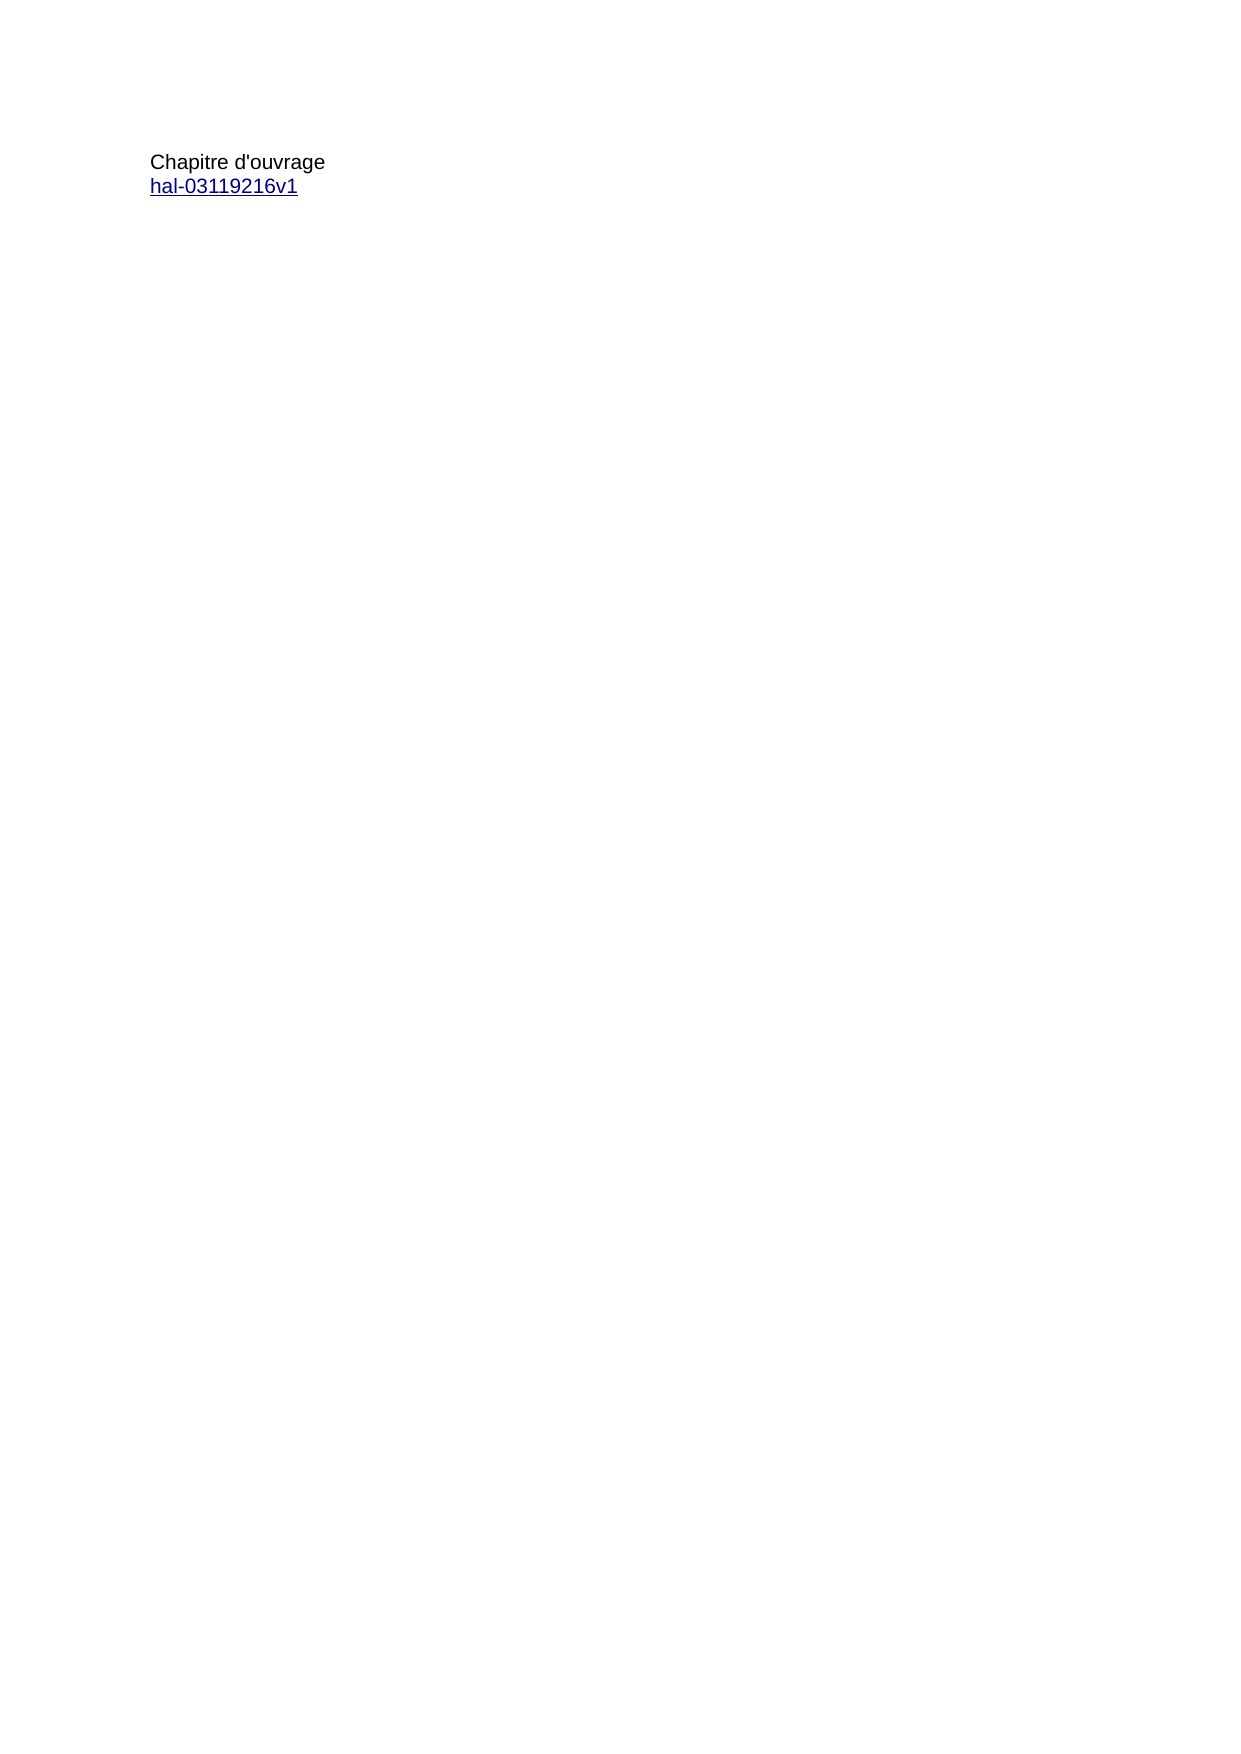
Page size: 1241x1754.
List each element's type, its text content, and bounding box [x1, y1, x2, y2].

table_header Chapitre d'ouvrage hal-03119216v1 [150, 150, 1090, 198]
